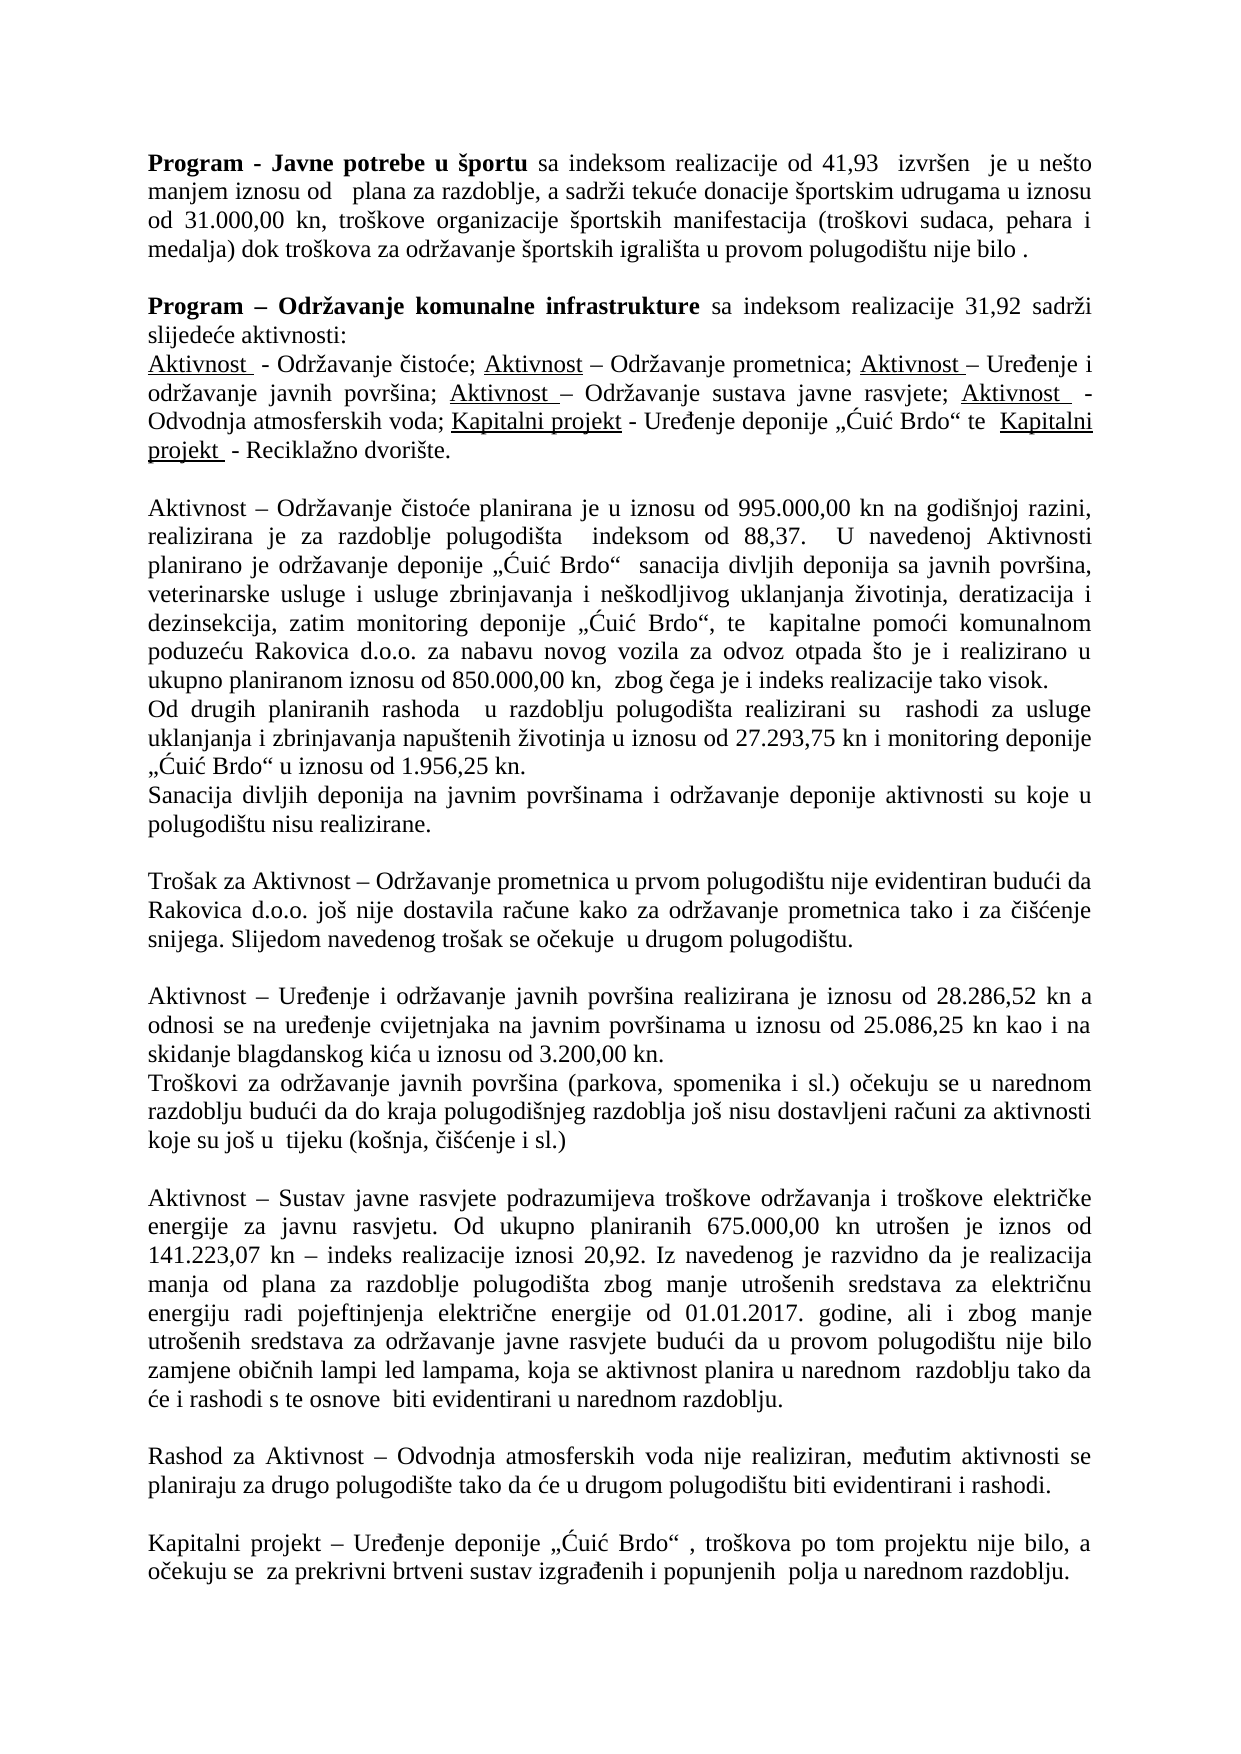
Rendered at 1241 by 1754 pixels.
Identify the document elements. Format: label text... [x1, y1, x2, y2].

text Aktivnost – Održavanje čistoće planirana je u iznosu od 995.000,00 kn na godišnjoj razini, realizirana je za razdoblje polugodišta indeksom od 88,37. U navedenoj Aktivnosti planirano je održavanje deponije „Ćuić Brdo“ sanacija divljih deponija sa javnih površina, veterinarske usluge i usluge zbrinjavanja i neškodljivog uklanjanja životinja, deratizacija i dezinsekcija, zatim monitoring deponije „Ćuić Brdo“, te kapitalne pomoći komunalnom poduzeću Rakovica d.o.o. za nabavu novog vozila za odvoz otpada što je i realizirano u ukupno planiranom iznosu od 850.000,00 kn, zbog čega je i indeks realizacije tako visok. [148, 493, 1093, 694]
text Aktivnost – Uređenje i održavanje javnih površina realizirana je iznosu od 28.286,52 kn a odnosi se na uređenje cvijetnjaka na javnim površinama u iznosu od 25.086,25 kn kao i na skidanje blagdanskog kića u iznosu od 3.200,00 kn. [148, 981, 1093, 1068]
text Rashod za Aktivnost – Odvodnja atmosferskih voda nije realiziran, međutim aktivnosti se planiraju za drugo polugodište tako da će u drugom polugodištu biti evidentirani i rashodi. [148, 1441, 1093, 1499]
text Program - Javne potrebe u športu sa indeksom realizacije od 41,93 izvršen je u nešto manjem iznosu od plana za razdoblje, a sadrži tekuće donacije športskim udrugama u iznosu od 31.000,00 kn, troškove organizacije športskih manifestacija (troškovi sudaca, pehara i medalja) dok troškova za održavanje športskih igrališta u provom polugodištu nije bilo . [148, 148, 1093, 263]
text Sanacija divljih deponija na javnim površinama i održavanje deponije aktivnosti su koje u polugodištu nisu realizirane. [148, 780, 1093, 838]
text Aktivnost – Sustav javne rasvjete podrazumijeva troškove održavanja i troškove električke energije za javnu rasvjetu. Od ukupno planiranih 675.000,00 kn utrošen je iznos od 141.223,07 kn – indeks realizacije iznosi 20,92. Iz navedenog je razvidno da je realizacija manja od plana za razdoblje polugodišta zbog manje utrošenih sredstava za električnu energiju radi pojeftinjenja električne energije od 01.01.2017. godine, ali i zbog manje utrošenih sredstava za održavanje javne rasvjete budući da u provom polugodištu nije bilo zamjene običnih lampi led lampama, koja se aktivnost planira u narednom razdoblju tako da će i rashodi s te osnove biti evidentirani u narednom razdoblju. [148, 1183, 1093, 1413]
text Troškovi za održavanje javnih površina (parkova, spomenika i sl.) očekuju se u narednom razdoblju budući da do kraja polugodišnjeg razdoblja još nisu dostavljeni računi za aktivnosti koje su još u tijeku (košnja, čišćenje i sl.) [148, 1068, 1093, 1154]
text Kapitalni projekt – Uređenje deponije „Ćuić Brdo“ , troškova po tom projektu nije bilo, a očekuju se za prekrivni brtveni sustav izgrađenih i popunjenih polja u narednom razdoblju. [148, 1528, 1093, 1585]
text Program – Održavanje komunalne infrastrukture sa indeksom realizacije 31,92 sadrži slijedeće aktivnosti: [148, 291, 1093, 349]
text Aktivnost - Održavanje čistoće; Aktivnost – Održavanje prometnica; Aktivnost – Uređenje i održavanje javnih površina; Aktivnost – Održavanje sustava javne rasvjete; Aktivnost - Odvodnja atmosferskih voda; Kapitalni projekt - Uređenje deponije „Ćuić Brdo“ te Kapitalni projekt - Reciklažno dvorište. [148, 349, 1093, 464]
text Trošak za Aktivnost – Održavanje prometnica u prvom polugodištu nije evidentiran budući da Rakovica d.o.o. još nije dostavila račune kako za održavanje prometnica tako i za čišćenje snijega. Slijedom navedenog trošak se očekuje u drugom polugodištu. [148, 866, 1093, 953]
text Od drugih planiranih rashoda u razdoblju polugodišta realizirani su rashodi za usluge uklanjanja i zbrinjavanja napuštenih životinja u iznosu od 27.293,75 kn i monitoring deponije „Ćuić Brdo“ u iznosu od 1.956,25 kn. [148, 694, 1093, 780]
